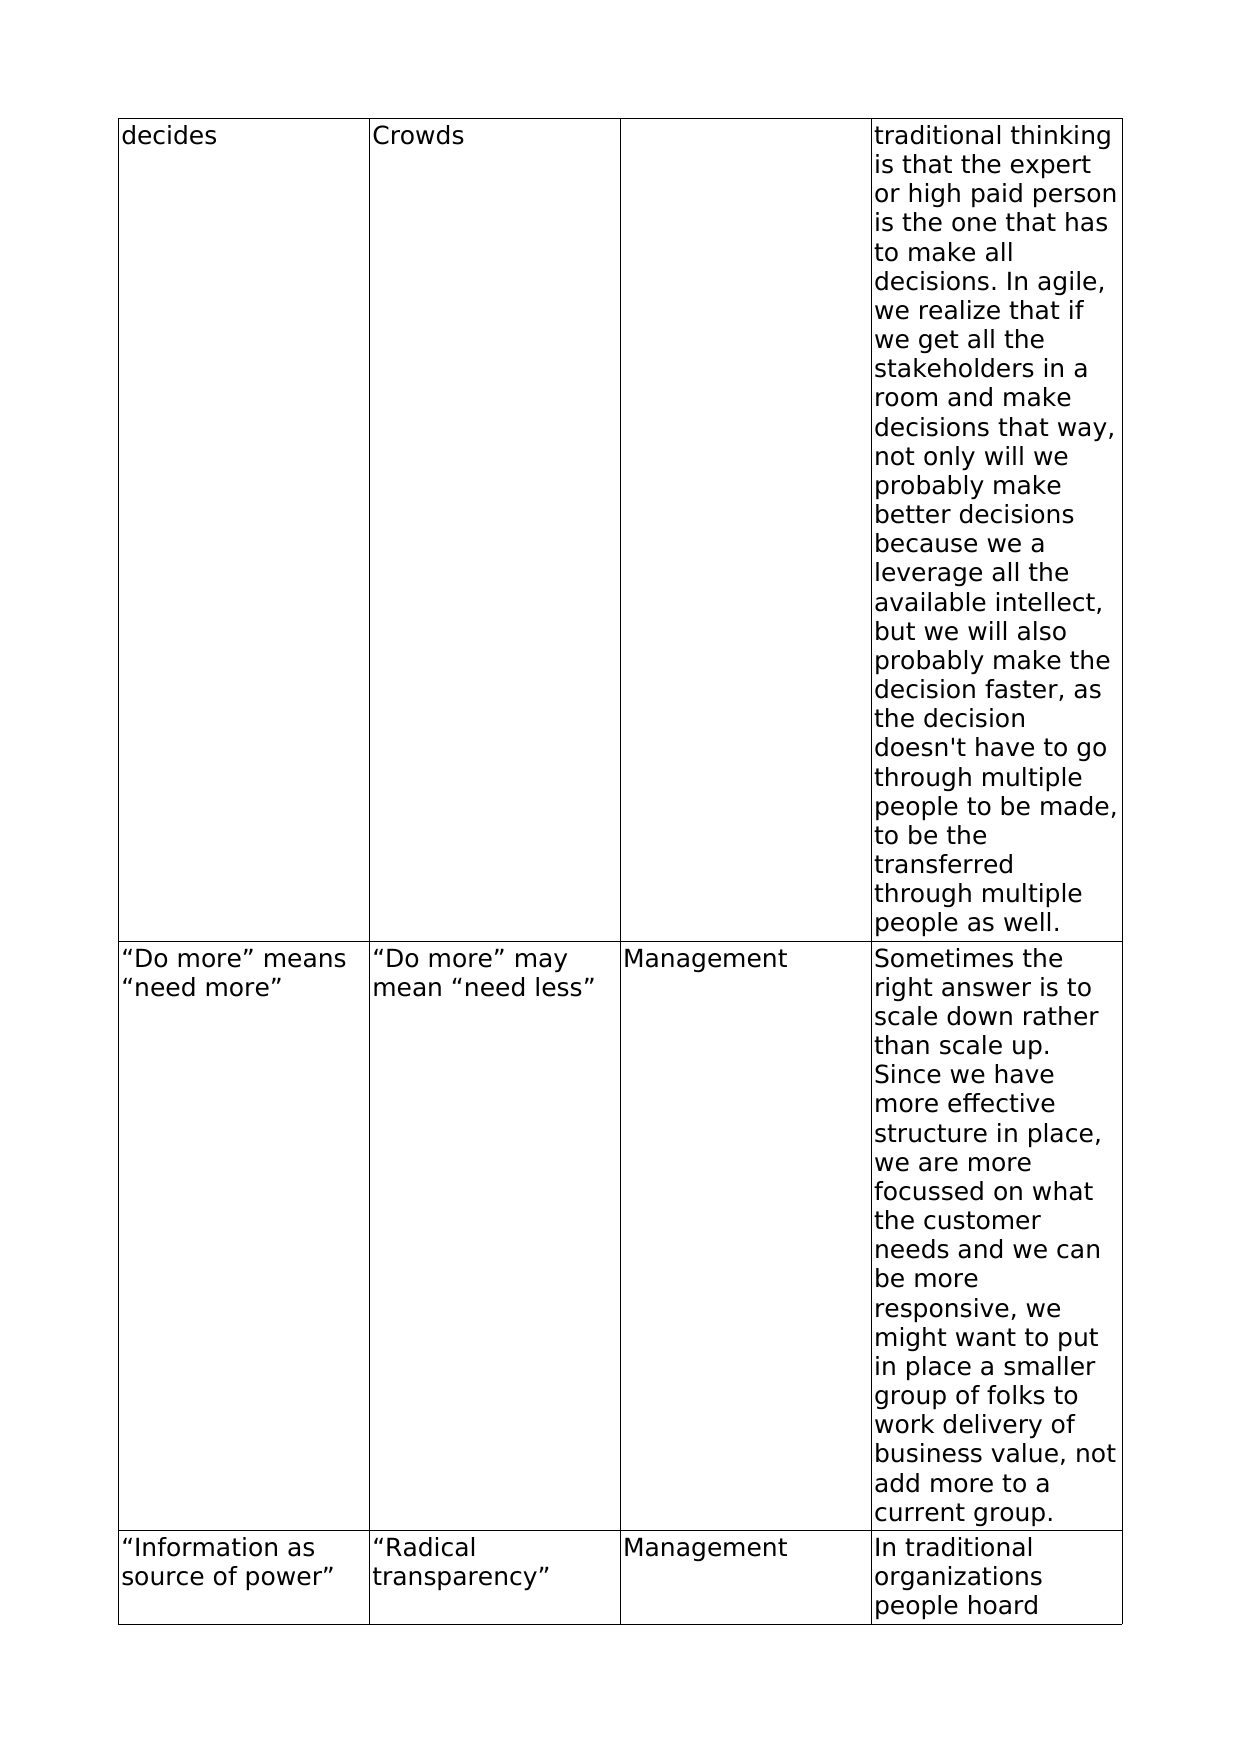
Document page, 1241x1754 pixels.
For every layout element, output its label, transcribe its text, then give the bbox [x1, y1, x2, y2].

table_cell “Do more” may mean “need less” [370, 942, 620, 1530]
table_cell “Information as source of power” [119, 1531, 369, 1623]
table_cell Sometimes the right answer is to scale down rather than scale up. Since we have more effective structure in place, we are more focussed on what the customer needs and we can be more responsive, we might want to put in place a smaller group of folks to work delivery of business value, not add more to a current group. [872, 942, 1122, 1530]
table_cell Management [621, 942, 871, 1530]
table_cell “Do more” means “need more” [119, 942, 369, 1530]
table_cell In traditional organizations people hoard [872, 1531, 1122, 1623]
table_cell traditional thinking is that the expert or high paid person is the one that has to make all decisions. In agile, we realize that if we get all the stakeholders in a room and make decisions that way, not only will we probably make better decisions because we a leverage all the available intellect, but we will also probably make the decision faster, as the decision doesn't have to go through multiple people to be made, to be the transferred through multiple people as well. [872, 119, 1122, 941]
table_cell decides [119, 119, 369, 941]
table_cell Crowds [370, 119, 620, 941]
table_cell Management [621, 1531, 871, 1623]
table_cell [621, 119, 871, 941]
table_cell “Radical transparency” [370, 1531, 620, 1623]
